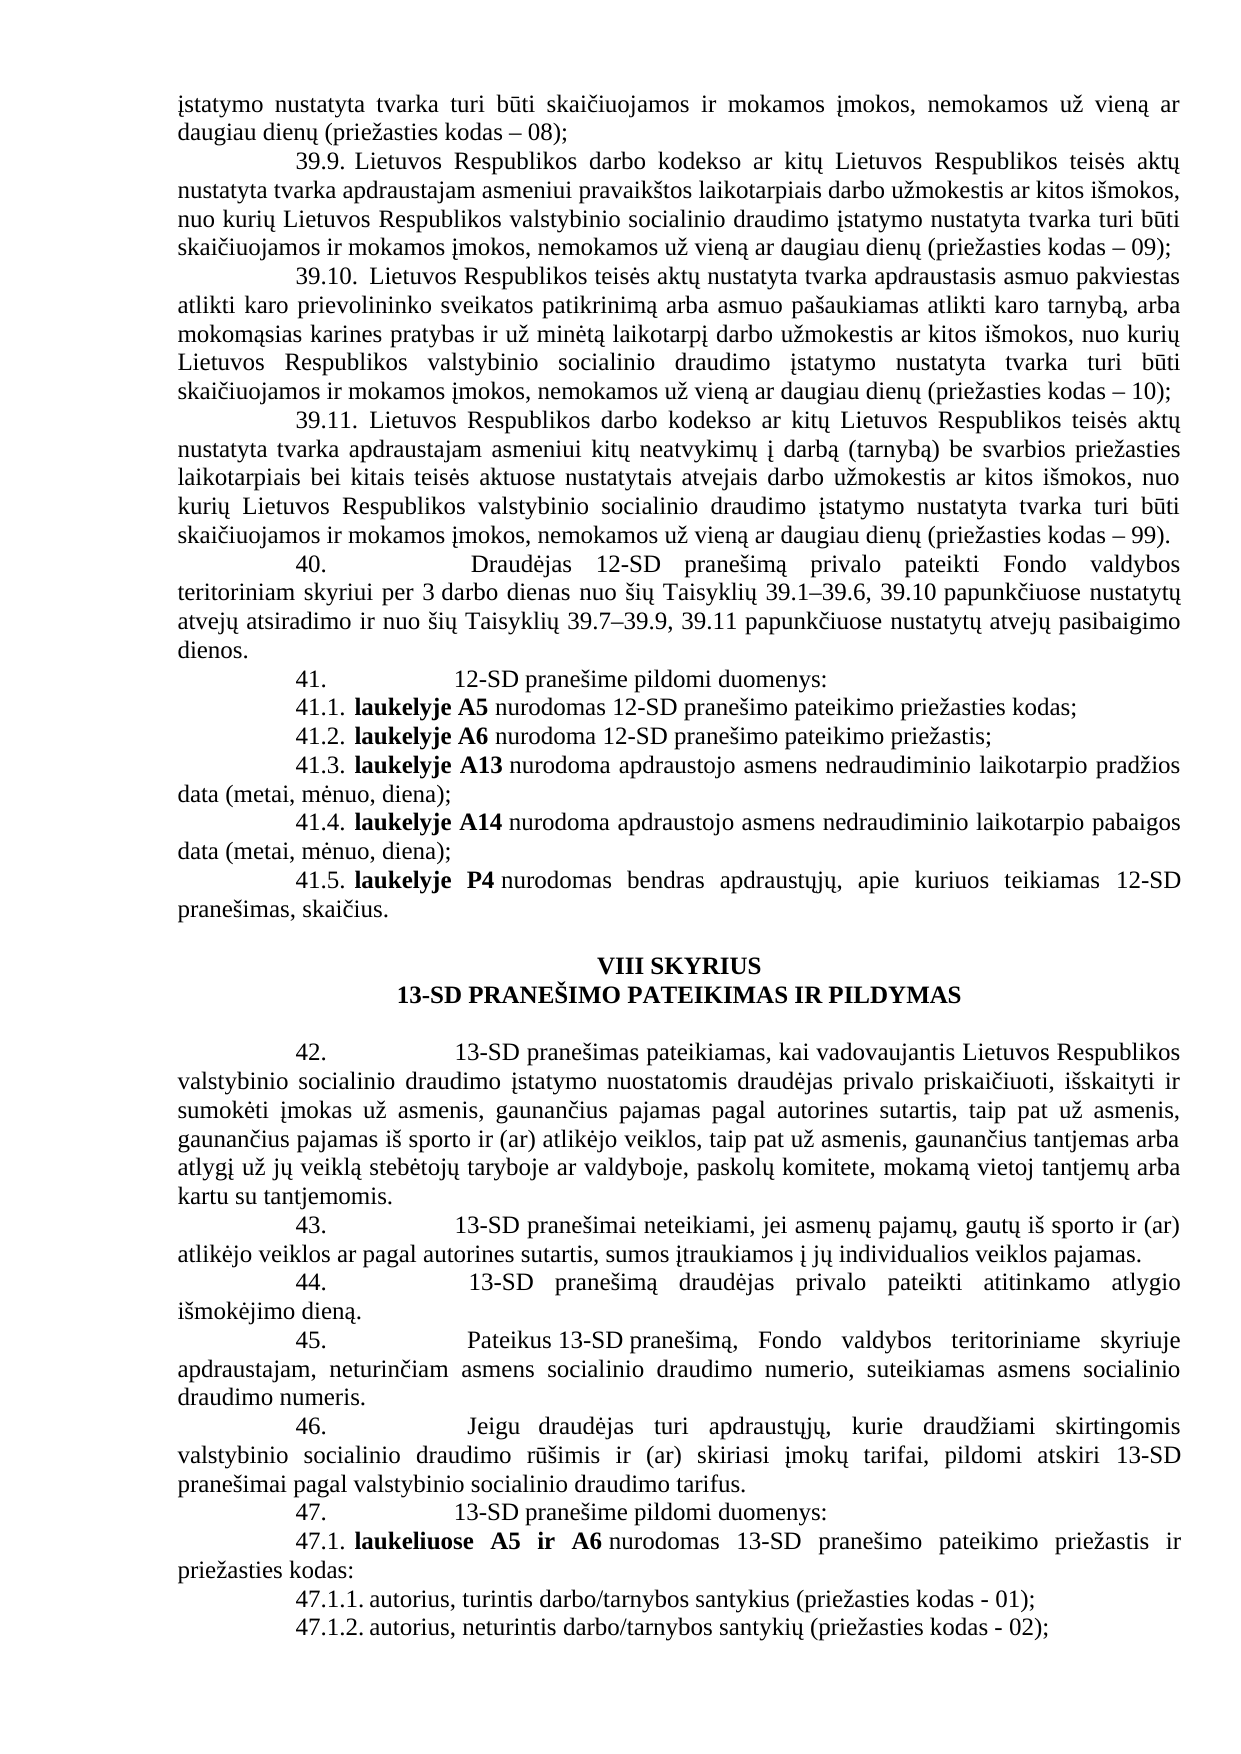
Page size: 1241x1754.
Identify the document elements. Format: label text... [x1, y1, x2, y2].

text 41.3. laukelyje A13 nurodoma apdraustojo asmens nedraudiminio laikotarpio pradžios data (metai, mėnuo, diena); [177, 750, 1181, 807]
text 47.1.2. autorius, neturintis darbo/tarnybos santykių (priežasties kodas - 02); [177, 1612, 1181, 1641]
text 47.1.1. autorius, turintis darbo/tarnybos santykius (priežasties kodas - 01); [177, 1584, 1181, 1612]
text 43. 13-SD pranešimai neteikiami, jei asmenų pajamų, gautų iš sporto ir (ar) atlikėjo veiklos ar pagal autorines sutartis, sumos įtraukiamos į jų individualios veiklos pajamas. [177, 1210, 1181, 1267]
text 39.11. Lietuvos Respublikos darbo kodekso ar kitų Lietuvos Respublikos teisės aktų nustatyta tvarka apdraustajam asmeniui kitų neatvykimų į darbą (tarnybą) be svarbios priežasties laikotarpiais bei kitais teisės aktuose nustatytais atvejais darbo užmokestis ar kitos išmokos, nuo kurių Lietuvos Respublikos valstybinio socialinio draudimo įstatymo nustatyta tvarka turi būti skaičiuojamos ir mokamos įmokos, nemokamos už vieną ar daugiau dienų (priežasties kodas – 99). [177, 405, 1181, 549]
text 39.9. Lietuvos Respublikos darbo kodekso ar kitų Lietuvos Respublikos teisės aktų nustatyta tvarka apdraustajam asmeniui pravaikštos laikotarpiais darbo užmokestis ar kitos išmokos, nuo kurių Lietuvos Respublikos valstybinio socialinio draudimo įstatymo nustatyta tvarka turi būti skaičiuojamos ir mokamos įmokos, nemokamos už vieną ar daugiau dienų (priežasties kodas – 09); [177, 146, 1181, 261]
text įstatymo nustatyta tvarka turi būti skaičiuojamos ir mokamos įmokos, nemokamos už vieną ar daugiau dienų (priežasties kodas – 08); [177, 89, 1181, 146]
text 41. 12-SD pranešime pildomi duomenys: [177, 664, 1181, 692]
text 45. Pateikus 13-SD pranešimą, Fondo valdybos teritoriniame skyriuje apdraustajam, neturinčiam asmens socialinio draudimo numerio, suteikiamas asmens socialinio draudimo numeris. [177, 1325, 1181, 1411]
text 44. 13-SD pranešimą draudėjas privalo pateikti atitinkamo atlygio išmokėjimo dieną. [177, 1267, 1181, 1325]
text VIII SKYRIUS [177, 951, 1181, 980]
text 41.1. laukelyje A5 nurodomas 12-SD pranešimo pateikimo priežasties kodas; [177, 692, 1181, 721]
text 40. Draudėjas 12-SD pranešimą privalo pateikti Fondo valdybos teritoriniam skyriui per 3 darbo dienas nuo šių Taisyklių 39.1–39.6, 39.10 papunkčiuose nustatytų atvejų atsiradimo ir nuo šių Taisyklių 39.7–39.9, 39.11 papunkčiuose nustatytų atvejų pasibaigimo dienos. [177, 549, 1181, 664]
text 41.5. laukelyje P4 nurodomas bendras apdraustųjų, apie kuriuos teikiamas 12-SD pranešimas, skaičius. [177, 865, 1181, 922]
text 13-SD PRANEŠIMO PATEIKIMAS IR PILDYMAS [177, 980, 1181, 1009]
text 47. 13-SD pranešime pildomi duomenys: [177, 1497, 1181, 1526]
text 41.4. laukelyje A14 nurodoma apdraustojo asmens nedraudiminio laikotarpio pabaigos data (metai, mėnuo, diena); [177, 807, 1181, 865]
text 47.1. laukeliuose A5 ir A6 nurodomas 13-SD pranešimo pateikimo priežastis ir priežasties kodas: [177, 1526, 1181, 1584]
text 39.10. Lietuvos Respublikos teisės aktų nustatyta tvarka apdraustasis asmuo pakviestas atlikti karo prievolininko sveikatos patikrinimą arba asmuo pašaukiamas atlikti karo tarnybą, arba mokomąsias karines pratybas ir už minėtą laikotarpį darbo užmokestis ar kitos išmokos, nuo kurių Lietuvos Respublikos valstybinio socialinio draudimo įstatymo nustatyta tvarka turi būti skaičiuojamos ir mokamos įmokos, nemokamos už vieną ar daugiau dienų (priežasties kodas – 10); [177, 261, 1181, 405]
text 41.2. laukelyje A6 nurodoma 12-SD pranešimo pateikimo priežastis; [177, 721, 1181, 750]
text 46. Jeigu draudėjas turi apdraustųjų, kurie draudžiami skirtingomis valstybinio socialinio draudimo rūšimis ir (ar) skiriasi įmokų tarifai, pildomi atskiri 13-SD pranešimai pagal valstybinio socialinio draudimo tarifus. [177, 1411, 1181, 1497]
text 42. 13-SD pranešimas pateikiamas, kai vadovaujantis Lietuvos Respublikos valstybinio socialinio draudimo įstatymo nuostatomis draudėjas privalo priskaičiuoti, išskaityti ir sumokėti įmokas už asmenis, gaunančius pajamas pagal autorines sutartis, taip pat už asmenis, gaunančius pajamas iš sporto ir (ar) atlikėjo veiklos, taip pat už asmenis, gaunančius tantjemas arba atlygį už jų veiklą stebėtojų taryboje ar valdyboje, paskolų komitete, mokamą vietoj tantjemų arba kartu su tantjemomis. [177, 1037, 1181, 1210]
